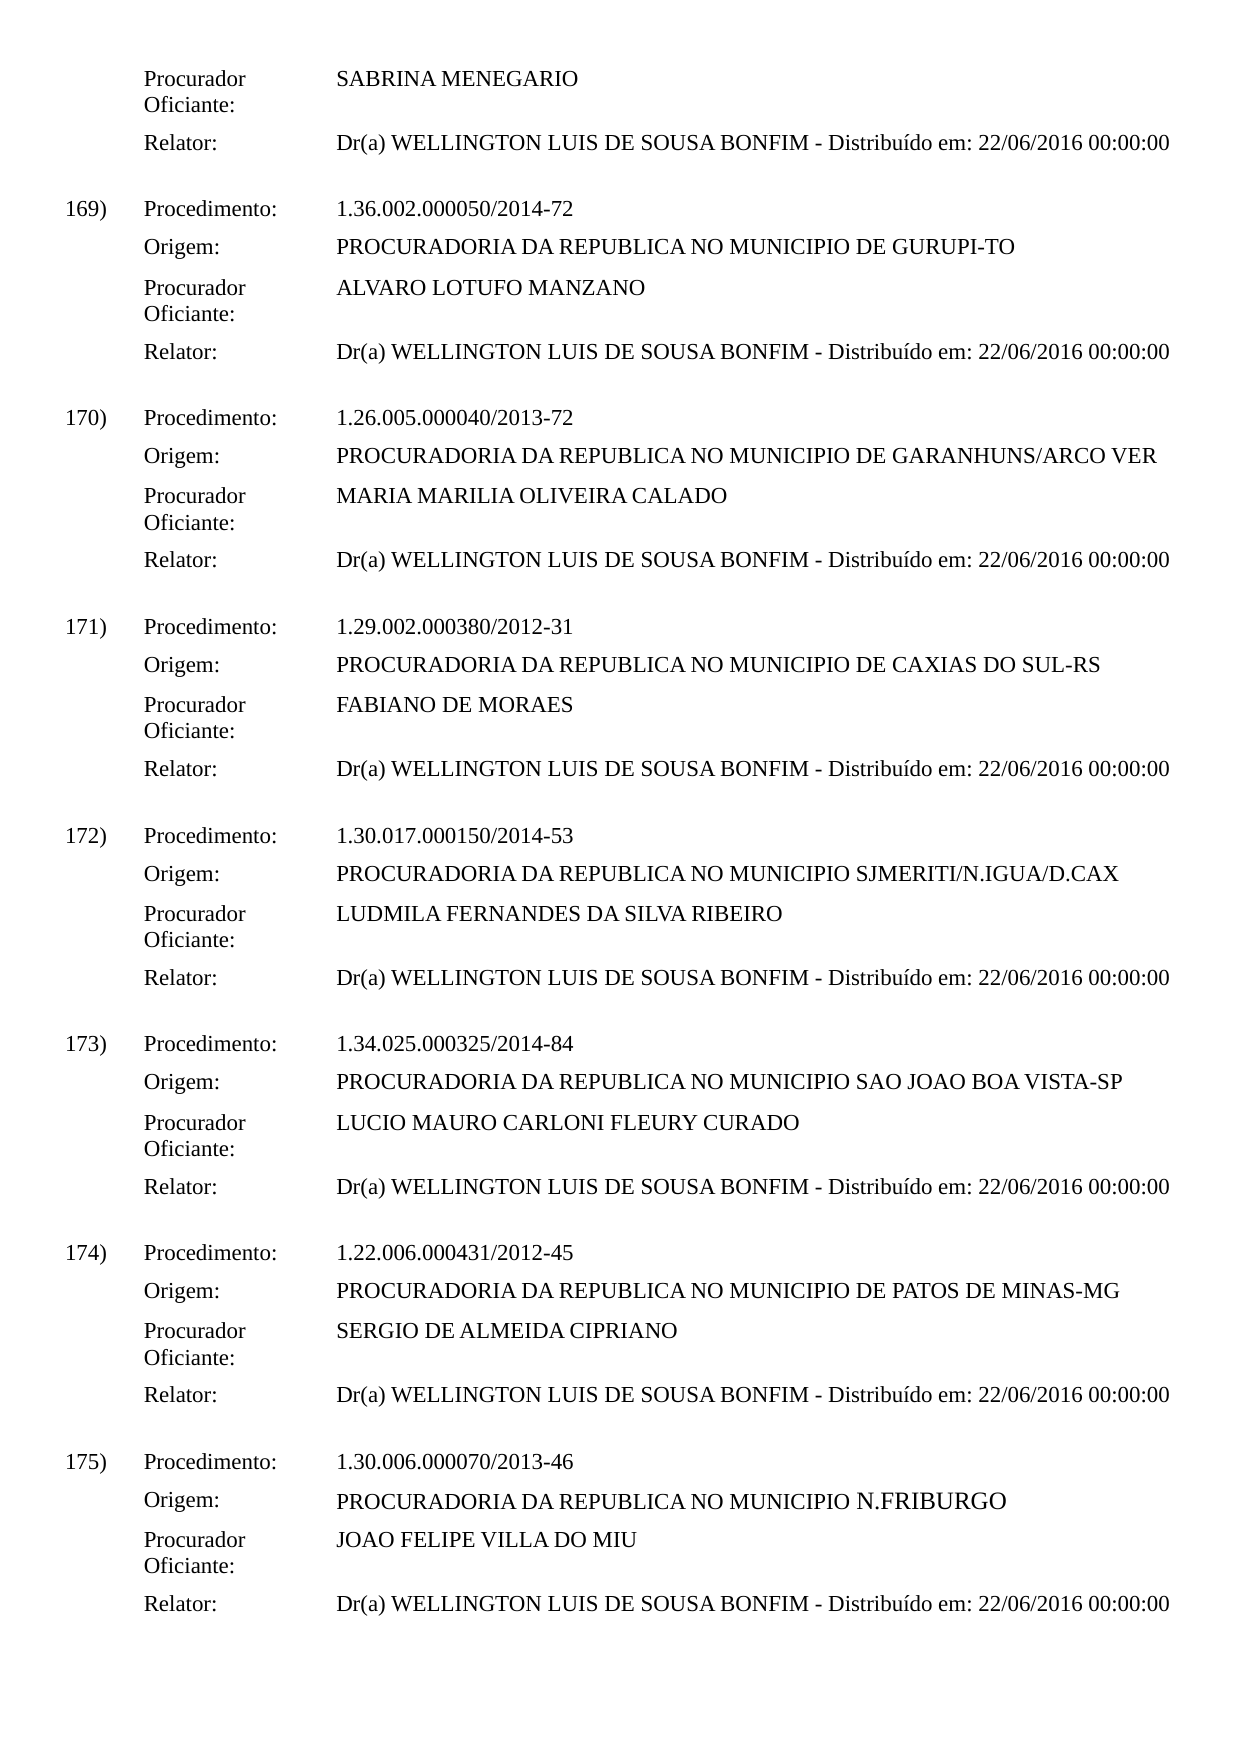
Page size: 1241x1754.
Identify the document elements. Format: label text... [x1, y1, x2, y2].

table_cell Origem: [138, 1271, 330, 1312]
table_cell [59, 436, 138, 477]
table_cell Procurador Oficiante: [138, 894, 330, 958]
table_cell Relator: [138, 1167, 330, 1207]
table_cell [59, 854, 138, 894]
table_cell PROCURADORIA DA REPUBLICA NO MUNICIPIO SJMERITI/N.IGUA/D.CAX [330, 854, 1181, 894]
table_cell [59, 123, 138, 163]
table_header Procedimento: [138, 399, 330, 436]
table_cell Origem: [138, 228, 330, 268]
table_cell Relator: [138, 541, 330, 581]
table_cell Origem: [138, 854, 330, 894]
table_cell PROCURADORIA DA REPUBLICA NO MUNICIPIO SAO JOAO BOA VISTA-SP [330, 1063, 1181, 1103]
table_cell LUCIO MAURO CARLONI FLEURY CURADO [330, 1103, 1181, 1167]
table_cell Dr(a) WELLINGTON LUIS DE SOUSA BONFIM - Distribuído em: 22/06/2016 00:00:00 [330, 332, 1181, 372]
table_header 1.30.006.000070/2013-46 [330, 1442, 1181, 1480]
table_header 1.22.006.000431/2012-45 [330, 1234, 1181, 1271]
table_cell Procurador Oficiante: [138, 59, 330, 123]
table_header 1.30.017.000150/2014-53 [330, 816, 1181, 854]
table_cell Procurador Oficiante: [138, 685, 330, 749]
table_cell PROCURADORIA DA REPUBLICA NO MUNICIPIO N.FRIBURGO [330, 1480, 1181, 1520]
table_header 1.36.002.000050/2014-72 [330, 190, 1181, 228]
table_cell [59, 1271, 138, 1312]
table_cell [59, 59, 138, 123]
table_cell [59, 228, 138, 268]
table_cell PROCURADORIA DA REPUBLICA NO MUNICIPIO DE GARANHUNS/ARCO VER [330, 436, 1181, 477]
table_cell Relator: [138, 750, 330, 790]
table_cell Procurador Oficiante: [138, 477, 330, 541]
table_header 1.34.025.000325/2014-84 [330, 1025, 1181, 1063]
table_cell [59, 1312, 138, 1376]
table_cell MARIA MARILIA OLIVEIRA CALADO [330, 477, 1181, 541]
table_cell Relator: [138, 1585, 330, 1625]
table_cell Origem: [138, 645, 330, 685]
table_cell Relator: [138, 958, 330, 998]
table_cell [59, 645, 138, 685]
table_cell Procurador Oficiante: [138, 1312, 330, 1376]
table_cell [59, 750, 138, 790]
table_header 169) [59, 190, 138, 228]
table_cell [59, 1167, 138, 1207]
table_cell Procurador Oficiante: [138, 1103, 330, 1167]
table_cell [59, 1520, 138, 1584]
table_cell Dr(a) WELLINGTON LUIS DE SOUSA BONFIM - Distribuído em: 22/06/2016 00:00:00 [330, 123, 1181, 163]
table_cell JOAO FELIPE VILLA DO MIU [330, 1520, 1181, 1584]
table_cell PROCURADORIA DA REPUBLICA NO MUNICIPIO DE CAXIAS DO SUL-RS [330, 645, 1181, 685]
table_header Procedimento: [138, 1234, 330, 1271]
table_cell [59, 1480, 138, 1520]
table_header 173) [59, 1025, 138, 1063]
table_header 174) [59, 1234, 138, 1271]
table_cell Relator: [138, 1376, 330, 1416]
table_cell [59, 958, 138, 998]
table_cell [59, 685, 138, 749]
table_header 171) [59, 607, 138, 645]
table_header 1.26.005.000040/2013-72 [330, 399, 1181, 436]
table_cell LUDMILA FERNANDES DA SILVA RIBEIRO [330, 894, 1181, 958]
table_cell FABIANO DE MORAES [330, 685, 1181, 749]
table_header Procedimento: [138, 816, 330, 854]
table_header 172) [59, 816, 138, 854]
table_cell Relator: [138, 332, 330, 372]
table_cell Dr(a) WELLINGTON LUIS DE SOUSA BONFIM - Distribuído em: 22/06/2016 00:00:00 [330, 541, 1181, 581]
table_cell [59, 1103, 138, 1167]
table_cell Dr(a) WELLINGTON LUIS DE SOUSA BONFIM - Distribuído em: 22/06/2016 00:00:00 [330, 1376, 1181, 1416]
table_cell PROCURADORIA DA REPUBLICA NO MUNICIPIO DE GURUPI-TO [330, 228, 1181, 268]
table_header 170) [59, 399, 138, 436]
table_cell Origem: [138, 1480, 330, 1520]
table_cell SERGIO DE ALMEIDA CIPRIANO [330, 1312, 1181, 1376]
table_cell Origem: [138, 436, 330, 477]
table_header 175) [59, 1442, 138, 1480]
table_cell Dr(a) WELLINGTON LUIS DE SOUSA BONFIM - Distribuído em: 22/06/2016 00:00:00 [330, 1585, 1181, 1625]
table_cell Origem: [138, 1063, 330, 1103]
table_cell ALVARO LOTUFO MANZANO [330, 268, 1181, 332]
table_header Procedimento: [138, 1025, 330, 1063]
table_cell [59, 477, 138, 541]
table_cell [59, 268, 138, 332]
table_cell SABRINA MENEGARIO [330, 59, 1181, 123]
table_cell [59, 541, 138, 581]
table_cell Dr(a) WELLINGTON LUIS DE SOUSA BONFIM - Distribuído em: 22/06/2016 00:00:00 [330, 750, 1181, 790]
table_header Procedimento: [138, 1442, 330, 1480]
table_header Procedimento: [138, 190, 330, 228]
table_cell [59, 894, 138, 958]
table_cell Dr(a) WELLINGTON LUIS DE SOUSA BONFIM - Distribuído em: 22/06/2016 00:00:00 [330, 1167, 1181, 1207]
table_cell Dr(a) WELLINGTON LUIS DE SOUSA BONFIM - Distribuído em: 22/06/2016 00:00:00 [330, 958, 1181, 998]
table_cell Procurador Oficiante: [138, 1520, 330, 1584]
table_header 1.29.002.000380/2012-31 [330, 607, 1181, 645]
table_cell Procurador Oficiante: [138, 268, 330, 332]
table_cell [59, 1063, 138, 1103]
table_cell PROCURADORIA DA REPUBLICA NO MUNICIPIO DE PATOS DE MINAS-MG [330, 1271, 1181, 1312]
table_cell [59, 332, 138, 372]
table_cell [59, 1376, 138, 1416]
table_cell Relator: [138, 123, 330, 163]
table_cell [59, 1585, 138, 1625]
table_header Procedimento: [138, 607, 330, 645]
